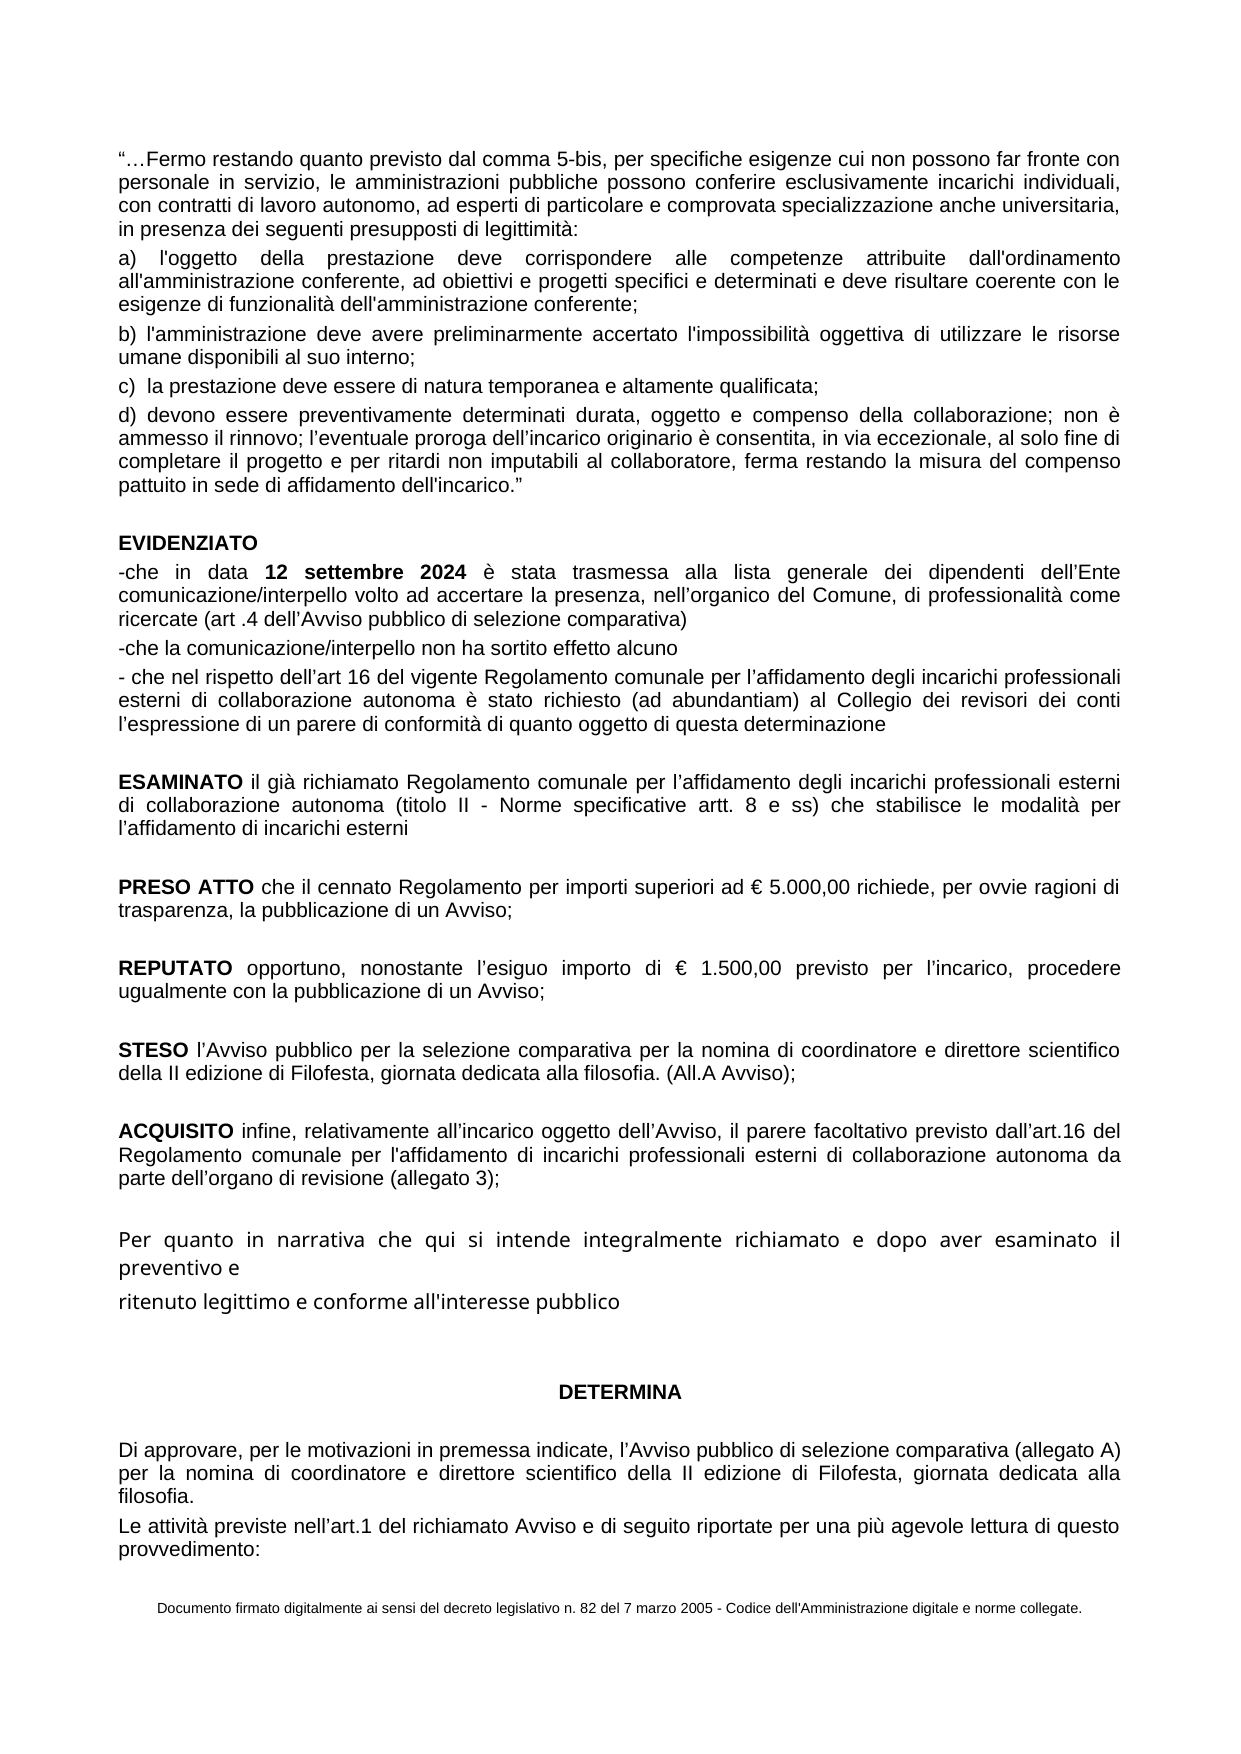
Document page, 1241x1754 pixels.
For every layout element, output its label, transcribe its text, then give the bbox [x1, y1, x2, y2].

text ESAMINATO il già richiamato Regolamento comunale per l’affidamento degli incarichi professionali esterni di collaborazione autonoma (titolo II - Norme specificative artt. 8 e ss) che stabilisce le modalità per l’affidamento di incarichi esterni [118, 770, 1122, 840]
text PRESO ATTO che il cennato Regolamento per importi superiori ad € 5.000,00 richiede, per ovvie ragioni di trasparenza, la pubblicazione di un Avviso; [118, 875, 1122, 922]
text Per quanto in narrativa che qui si intende integralmente richiamato e dopo aver esaminato il preventivo e [118, 1225, 1122, 1282]
text Le attività previste nell’art.1 del richiamato Avviso e di seguito riportate per una più agevole lettura di questo provvedimento: [118, 1514, 1122, 1561]
text ACQUISITO infine, relativamente all’incarico oggetto dell’Avviso, il parere facoltativo previsto dall’art.16 del Regolamento comunale per l'affidamento di incarichi professionali esterni di collaborazione autonoma da parte dell’organo di revisione (allegato 3); [118, 1120, 1122, 1189]
text Di approvare, per le motivazioni in premessa indicate, l’Avviso pubblico di selezione comparativa (allegato A) per la nomina di coordinatore e direttore scientifico della II edizione di Filofesta, giornata dedicata alla filosofia. [118, 1438, 1122, 1508]
text c) la prestazione deve essere di natura temporanea e altamente qualificata; [118, 374, 1122, 398]
text ritenuto legittimo e conforme all'interesse pubblico [118, 1287, 1122, 1316]
text EVIDENZIATO [118, 532, 1122, 555]
text d) devono essere preventivamente determinati durata, oggetto e compenso della collaborazione; non è ammesso il rinnovo; l’eventuale proroga dell’incarico originario è consentita, in via eccezionale, al solo fine di completare il progetto e per ritardi non imputabili al collaboratore, ferma restando la misura del compenso pattuito in sede di affidamento dell'incarico.” [118, 404, 1122, 497]
text -che la comunicazione/interpello non ha sortito effetto alcuno [118, 636, 1122, 660]
text DETERMINA [118, 1380, 1122, 1403]
text -che in data 12 settembre 2024 è stata trasmessa alla lista generale dei dipendenti dell’Ente comunicazione/interpello volto ad accertare la presenza, nell’organico del Comune, di professionalità come ricercate (art .4 dell’Avviso pubblico di selezione comparativa) [118, 561, 1122, 631]
text b) l'amministrazione deve avere preliminarmente accertato l'impossibilità oggettiva di utilizzare le risorse umane disponibili al suo interno; [118, 322, 1122, 368]
text REPUTATO opportuno, nonostante l’esiguo importo di € 1.500,00 previsto per l’incarico, procedere ugualmente con la pubblicazione di un Avviso; [118, 957, 1122, 1003]
text STESO l’Avviso pubblico per la selezione comparativa per la nomina di coordinatore e direttore scientifico della II edizione di Filofesta, giornata dedicata alla filosofia. (All.A Avviso); [118, 1038, 1122, 1085]
text a) l'oggetto della prestazione deve corrispondere alle competenze attribuite dall'ordinamento all'amministrazione conferente, ad obiettivi e progetti specifici e determinati e deve risultare coerente con le esigenze di funzionalità dell'amministrazione conferente; [118, 246, 1122, 316]
text “…Fermo restando quanto previsto dal comma 5-bis, per specifiche esigenze cui non possono far fronte con personale in servizio, le amministrazioni pubbliche possono conferire esclusivamente incarichi individuali, con contratti di lavoro autonomo, ad esperti di particolare e comprovata specializzazione anche universitaria, in presenza dei seguenti presupposti di legittimità: [118, 148, 1122, 241]
text - che nel rispetto dell’art 16 del vigente Regolamento comunale per l’affidamento degli incarichi professionali esterni di collaborazione autonoma è stato richiesto (ad abundantiam) al Collegio dei revisori dei conti l’espressione di un parere di conformità di quanto oggetto di questa determinazione [118, 666, 1122, 735]
